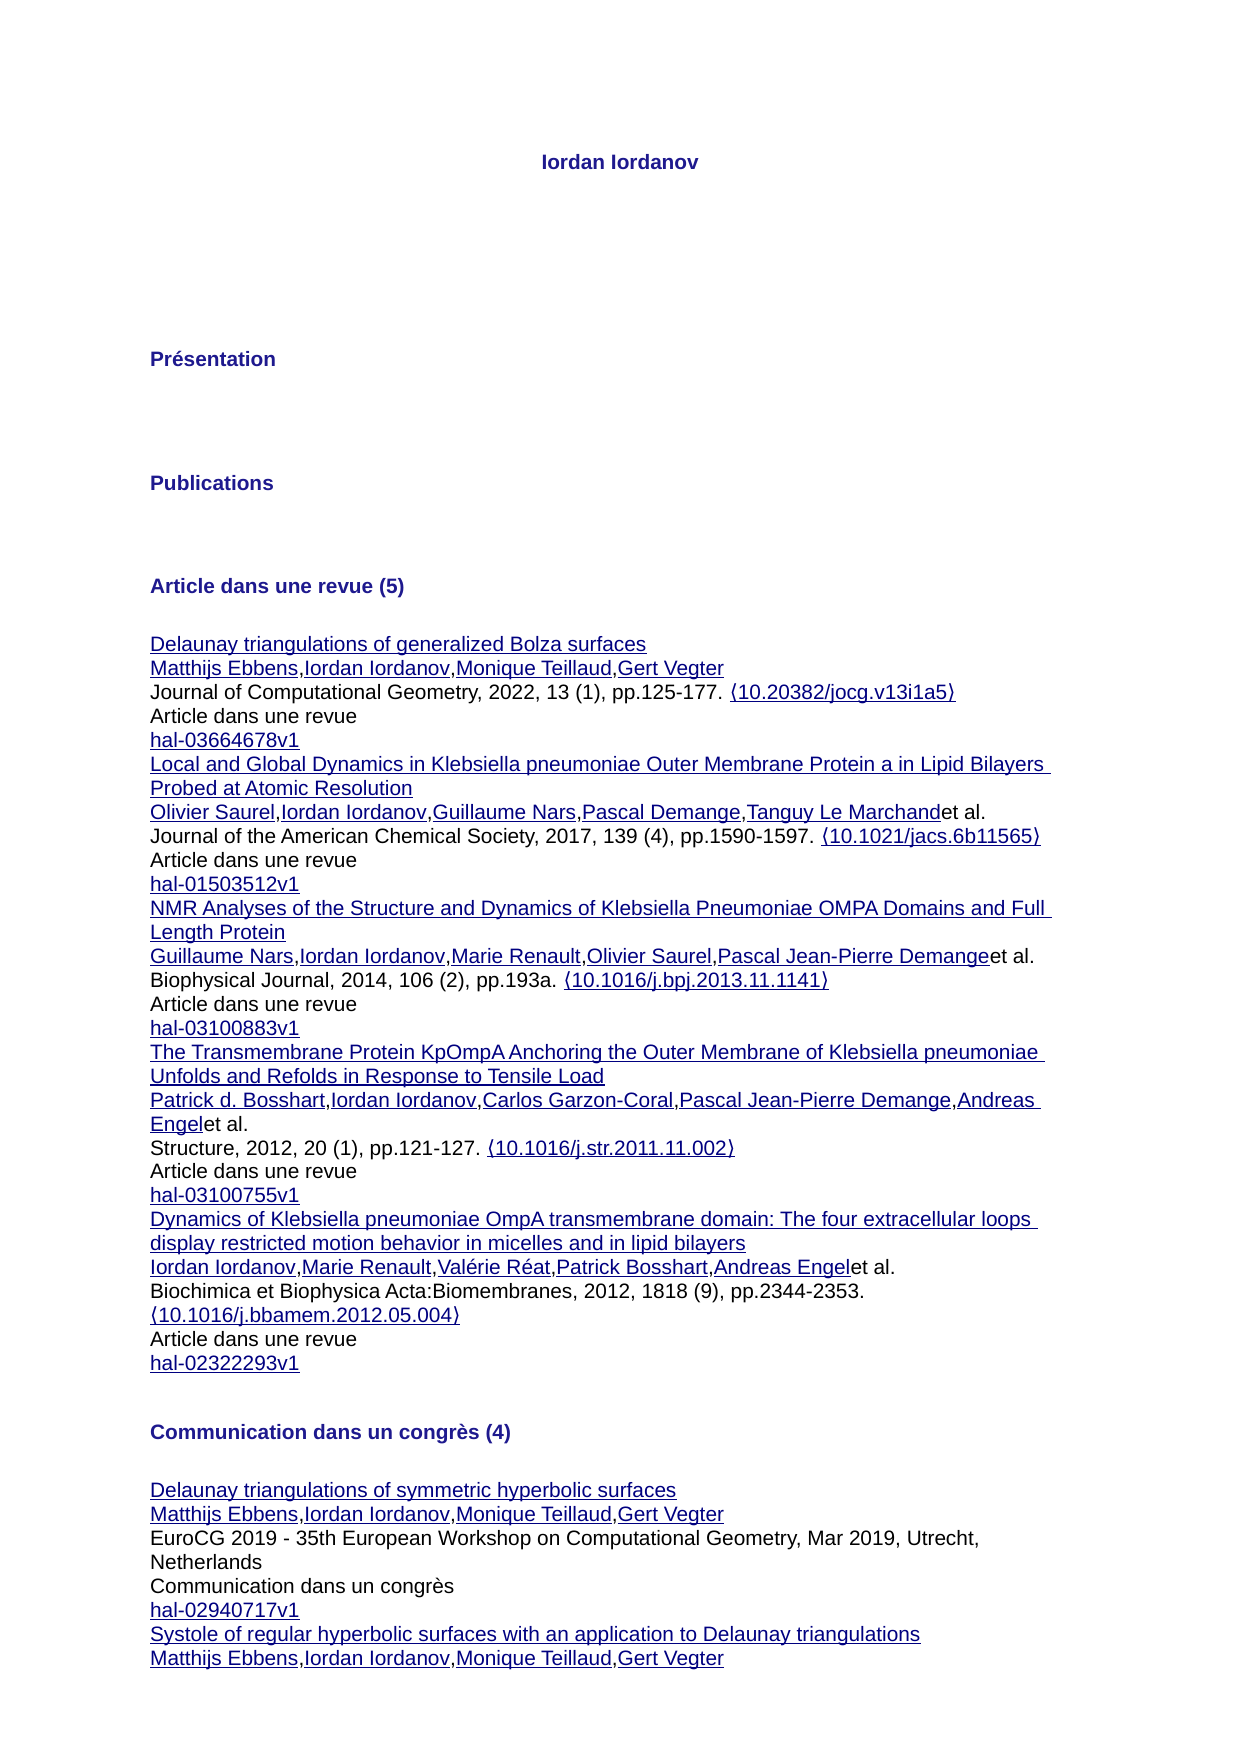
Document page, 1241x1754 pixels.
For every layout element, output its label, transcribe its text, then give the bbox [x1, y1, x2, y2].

table_header Delaunay triangulations of generalized Bolza surfaces Matthijs Ebbens,Iordan Iordanov,Monique Teillaud,Gert Vegter Journal of Computational Geometry, 2022, 13 (1), pp.125-177. ⟨10.20382/jocg.v13i1a5⟩ Article dans une revue hal-03664678v1 [150, 632, 1090, 752]
subtitle Présentation [150, 347, 1090, 371]
subtitle Article dans une revue (5) [150, 574, 1090, 598]
table_cell Systole of regular hyperbolic surfaces with an application to Delaunay triangulations Matthijs Ebbens,Iordan Iordanov,Monique Teillaud,Gert Vegter [150, 1622, 1090, 1670]
table_cell The Transmembrane Protein KpOmpA Anchoring the Outer Membrane of Klebsiella pneumoniae Unfolds and Refolds in Response to Tensile Load Patrick d. Bosshart,Iordan Iordanov,Carlos Garzon-Coral,Pascal Jean-Pierre Demange,Andreas Engelet al. Structure, 2012, 20 (1), pp.121-127. ⟨10.1016/j.str.2011.11.002⟩ Article dans une revue hal-03100755v1 [150, 1040, 1090, 1207]
table_header Delaunay triangulations of symmetric hyperbolic surfaces Matthijs Ebbens,Iordan Iordanov,Monique Teillaud,Gert Vegter EuroCG 2019 - 35th European Workshop on Computational Geometry, Mar 2019, Utrecht, Netherlands Communication dans un congrès hal-02940717v1 [150, 1478, 1090, 1622]
subtitle Publications [150, 471, 1090, 495]
table_cell Dynamics of Klebsiella pneumoniae OmpA transmembrane domain: The four extracellular loops display restricted motion behavior in micelles and in lipid bilayers Iordan Iordanov,Marie Renault,Valérie Réat,Patrick Bosshart,Andreas Engelet al. Biochimica et Biophysica Acta:Biomembranes, 2012, 1818 (9), pp.2344-2353. ⟨10.1016/j.bbamem.2012.05.004⟩ Article dans une revue hal-02322293v1 [150, 1207, 1090, 1375]
subtitle Communication dans un congrès (4) [150, 1420, 1090, 1444]
subtitle Iordan Iordanov [150, 150, 1090, 174]
table_cell NMR Analyses of the Structure and Dynamics of Klebsiella Pneumoniae OMPA Domains and Full Length Protein Guillaume Nars,Iordan Iordanov,Marie Renault,Olivier Saurel,Pascal Jean-Pierre Demangeet al. Biophysical Journal, 2014, 106 (2), pp.193a. ⟨10.1016/j.bpj.2013.11.1141⟩ Article dans une revue hal-03100883v1 [150, 896, 1090, 1039]
table_cell Local and Global Dynamics in Klebsiella pneumoniae Outer Membrane Protein a in Lipid Bilayers Probed at Atomic Resolution Olivier Saurel,Iordan Iordanov,Guillaume Nars,Pascal Demange,Tanguy Le Marchandet al. Journal of the American Chemical Society, 2017, 139 (4), pp.1590-1597. ⟨10.1021/jacs.6b11565⟩ Article dans une revue hal-01503512v1 [150, 752, 1090, 896]
